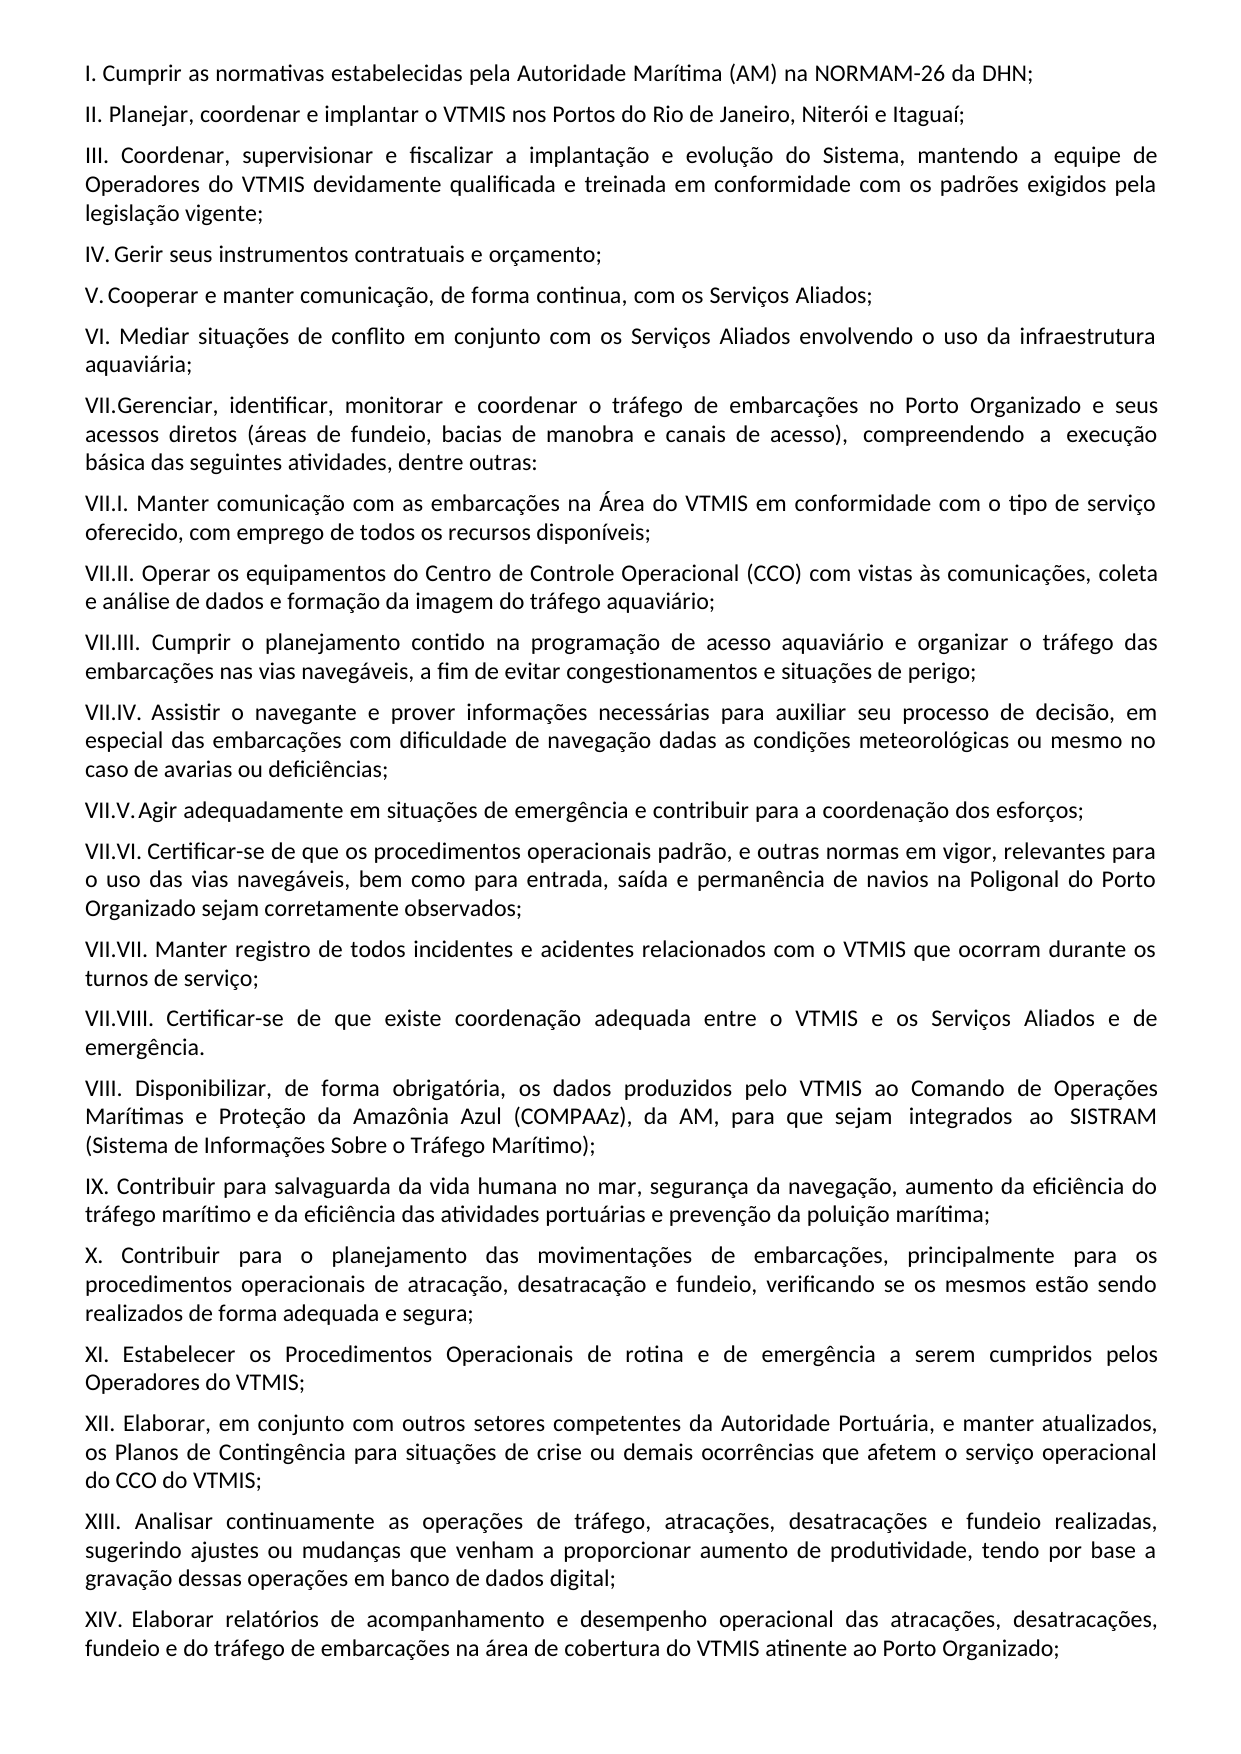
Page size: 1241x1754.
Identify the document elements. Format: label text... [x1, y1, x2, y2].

list Cumprir o planejamento contido na programação de acesso aquaviário e organizar o tráfego das embarcações nas vias navegáveis, a fim de evitar congestionamentos e situações de perigo; [85, 628, 1158, 685]
list Estabelecer os Procedimentos Operacionais de rotina e de emergência a serem cumpridos pelos Operadores do VTMIS; [85, 1339, 1158, 1396]
list Planejar, coordenar e implantar o VTMIS nos Portos do Rio de Janeiro, Niterói e Itaguaí; [84, 99, 1196, 129]
list Cooperar e manter comunicação, de forma continua, com os Serviços Aliados; [84, 280, 1196, 309]
list Manter comunicação com as embarcações na Área do VTMIS em conformidade com o tipo de serviço oferecido, com emprego de todos os recursos disponíveis; [85, 489, 1158, 546]
list Certificar-se de que os procedimentos operacionais padrão, e outras normas em vigor, relevantes para o uso das vias navegáveis, bem como para entrada, saída e permanência de navios na Poligonal do Porto Organizado sejam corretamente observados; [85, 836, 1158, 922]
list Contribuir para o planejamento das movimentações de embarcações, principalmente para os procedimentos operacionais de atracação, desatracação e fundeio, verificando se os mesmos estão sendo realizados de forma adequada e segura; [85, 1241, 1158, 1327]
list Operar os equipamentos do Centro de Controle Operacional (CCO) com vistas às comunicações, coleta e análise de dados e formação da imagem do tráfego aquaviário; [85, 558, 1158, 616]
list Disponibilizar, de forma obrigatória, os dados produzidos pelo VTMIS ao Comando de Operações Marítimas e Proteção da Amazônia Azul (COMPAAz), da AM, para que sejam integrados ao SISTRAM (Sistema de Informações Sobre o Tráfego Marítimo); [85, 1073, 1158, 1159]
list Certificar-se de que existe coordenação adequada entre o VTMIS e os Serviços Aliados e de emergência. [85, 1004, 1158, 1061]
list Contribuir para salvaguarda da vida humana no mar, segurança da navegação, aumento da eficiência do tráfego marítimo e da eficiência das atividades portuárias e prevenção da poluição marítima; [85, 1171, 1158, 1229]
list Gerenciar, identificar, monitorar e coordenar o tráfego de embarcações no Porto Organizado e seus acessos diretos (áreas de fundeio, bacias de manobra e canais de acesso), compreendendo a execução básica das seguintes atividades, dentre outras: [85, 391, 1158, 477]
list Assistir o navegante e prover informações necessárias para auxiliar seu processo de decisão, em especial das embarcações com dificuldade de navegação dadas as condições meteorológicas ou mesmo no caso de avarias ou deficiências; [85, 697, 1158, 783]
list Agir adequadamente em situações de emergência e contribuir para a coordenação dos esforços; [84, 795, 1196, 824]
list Elaborar relatórios de acompanhamento e desempenho operacional das atracações, desatracações, fundeio e do tráfego de embarcações na área de cobertura do VTMIS atinente ao Porto Organizado; [85, 1605, 1158, 1662]
list Manter registro de todos incidentes e acidentes relacionados com o VTMIS que ocorram durante os turnos de serviço; [85, 934, 1158, 992]
list Gerir seus instrumentos contratuais e orçamento; [84, 239, 1196, 268]
list Analisar continuamente as operações de tráfego, atracações, desatracações e fundeio realizadas, sugerindo ajustes ou mudanças que venham a proporcionar aumento de produtividade, tendo por base a gravação dessas operações em banco de dados digital; [85, 1507, 1158, 1593]
list Coordenar, supervisionar e fiscalizar a implantação e evolução do Sistema, mantendo a equipe de Operadores do VTMIS devidamente qualificada e treinada em conformidade com os padrões exigidos pela legislação vigente; [85, 141, 1158, 227]
list Mediar situações de conﬂito em conjunto com os Serviços Aliados envolvendo o uso da infraestrutura aquaviária; [85, 321, 1158, 378]
list Cumprir as normativas estabelecidas pela Autoridade Marítima (AM) na NORMAM-26 da DHN; [84, 58, 1196, 88]
list Elaborar, em conjunto com outros setores competentes da Autoridade Portuária, e manter atualizados, os Planos de Contingência para situações de crise ou demais ocorrências que afetem o serviço operacional do CCO do VTMIS; [85, 1408, 1158, 1495]
